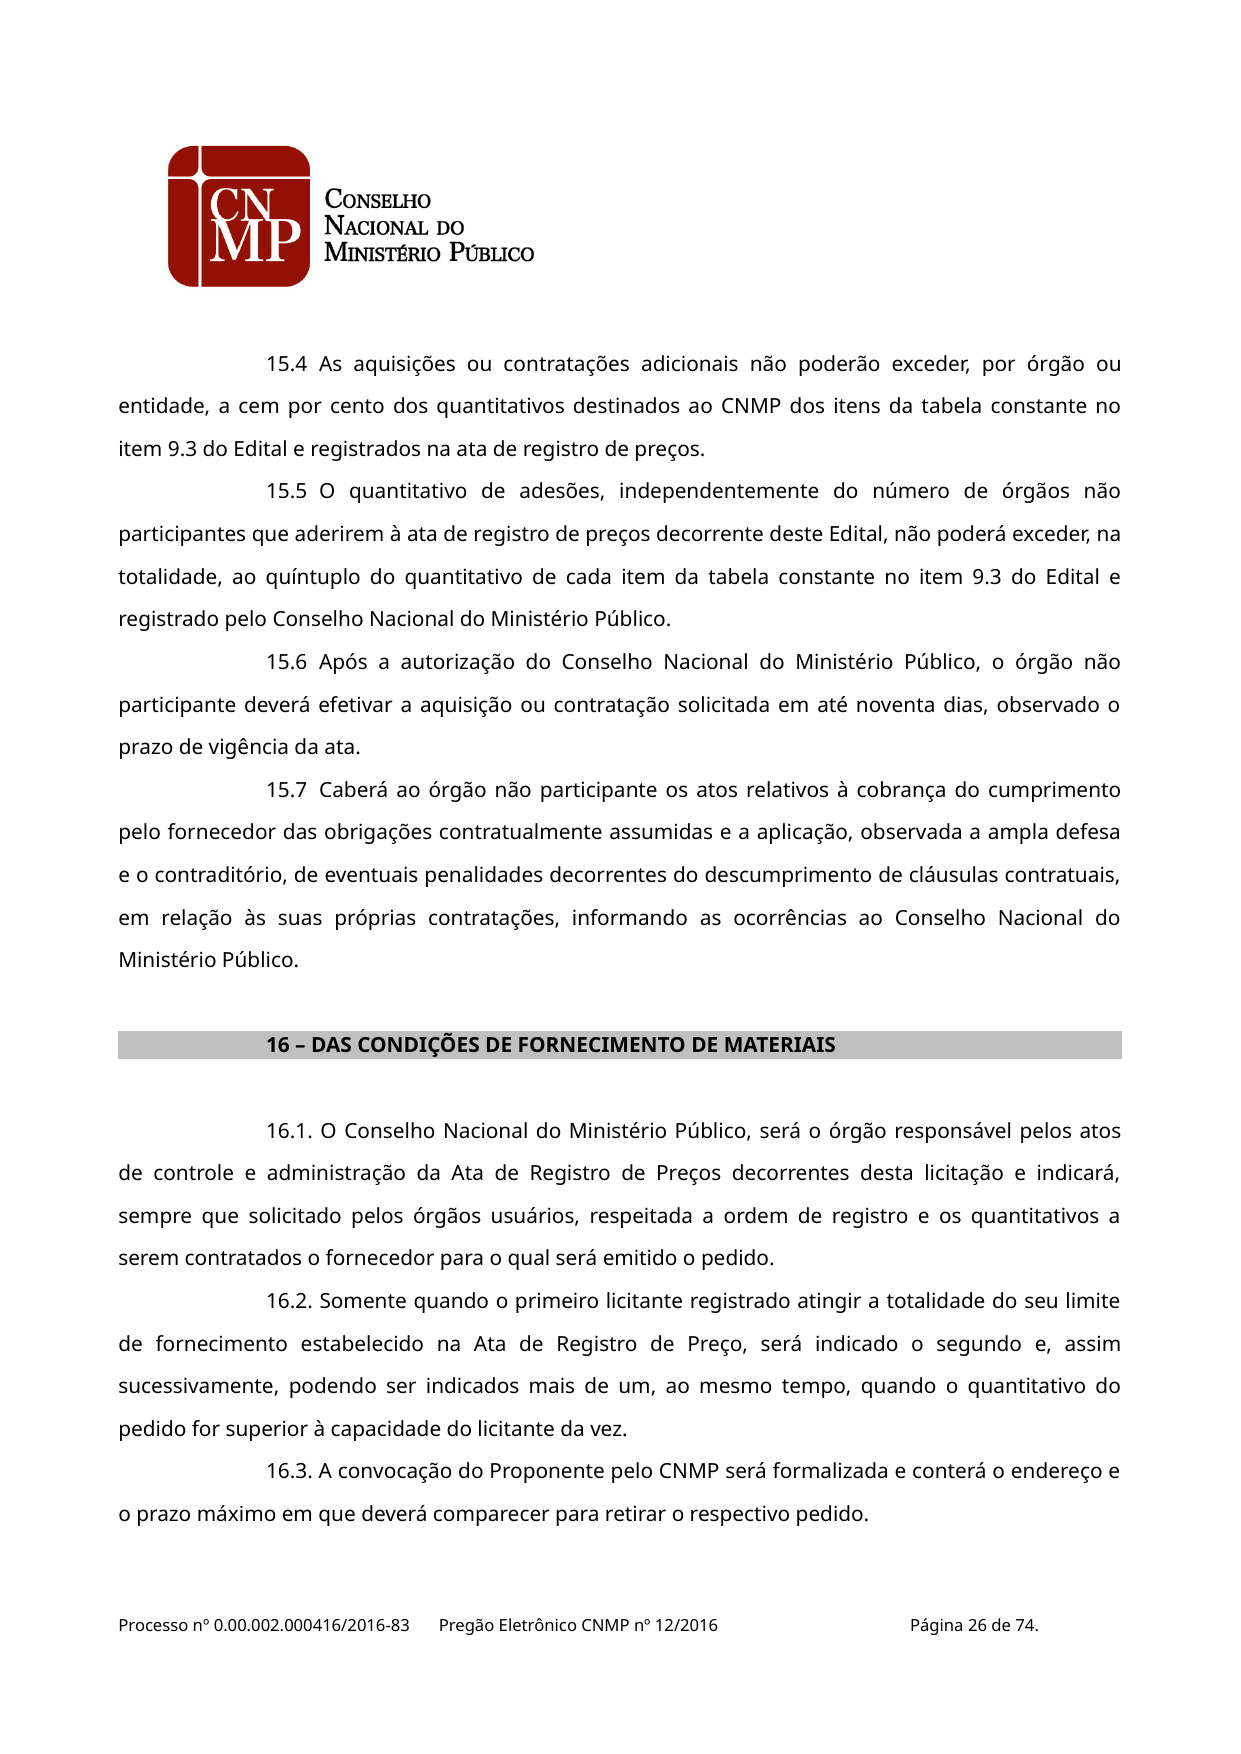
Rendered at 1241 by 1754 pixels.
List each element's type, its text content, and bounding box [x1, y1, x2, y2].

list As aquisições ou contratações adicionais não poderão exceder, por órgão ou entidade, a cem por cento dos quantitativos destinados ao CNMP dos itens da tabela constante no item 9.3 do Edital e registrados na ata de registro de preços. [118, 349, 1122, 462]
list Após a autorização do Conselho Nacional do Ministério Público, o órgão não participante deverá efetivar a aquisição ou contratação solicitada em até noventa dias, observado o prazo de vigência da ata. [118, 647, 1122, 761]
list O quantitativo de adesões, independentemente do número de órgãos não participantes que aderirem à ata de registro de preços decorrente deste Edital, não poderá exceder, na totalidade, ao quíntuplo do quantitativo de cada item da tabela constante no item 9.3 do Edital e registrado pelo Conselho Nacional do Ministério Público. [118, 477, 1122, 633]
text 16.3. A convocação do Proponente pelo CNMP será formalizada e conterá o endereço e o prazo máximo em que deverá comparecer para retirar o respectivo pedido. [118, 1457, 1122, 1528]
text 16.2. Somente quando o primeiro licitante registrado atingir a totalidade do seu limite de fornecimento estabelecido na Ata de Registro de Preço, será indicado o segundo e, assim sucessivamente, podendo ser indicados mais de um, ao mesmo tempo, quando o quantitativo do pedido for superior à capacidade do licitante da vez. [118, 1286, 1122, 1442]
list Caberá ao órgão não participante os atos relativos à cobrança do cumprimento pelo fornecedor das obrigações contratualmente assumidas e a aplicação, observada a ampla defesa e o contraditório, de eventuais penalidades decorrentes do descumprimento de cláusulas contratuais, em relação às suas próprias contratações, informando as ocorrências ao Conselho Nacional do Ministério Público. [118, 775, 1122, 974]
picture [143, 123, 550, 309]
text 16.1. O Conselho Nacional do Ministério Público, será o órgão responsável pelos atos de controle e administração da Ata de Registro de Preços decorrentes desta licitação e indicará, sempre que solicitado pelos órgãos usuários, respeitada a ordem de registro e os quantitativos a serem contratados o fornecedor para o qual será emitido o pedido. [118, 1116, 1122, 1272]
text 16 – DAS CONDIÇÕES DE FORNECIMENTO DE MATERIAIS [118, 1031, 1122, 1059]
